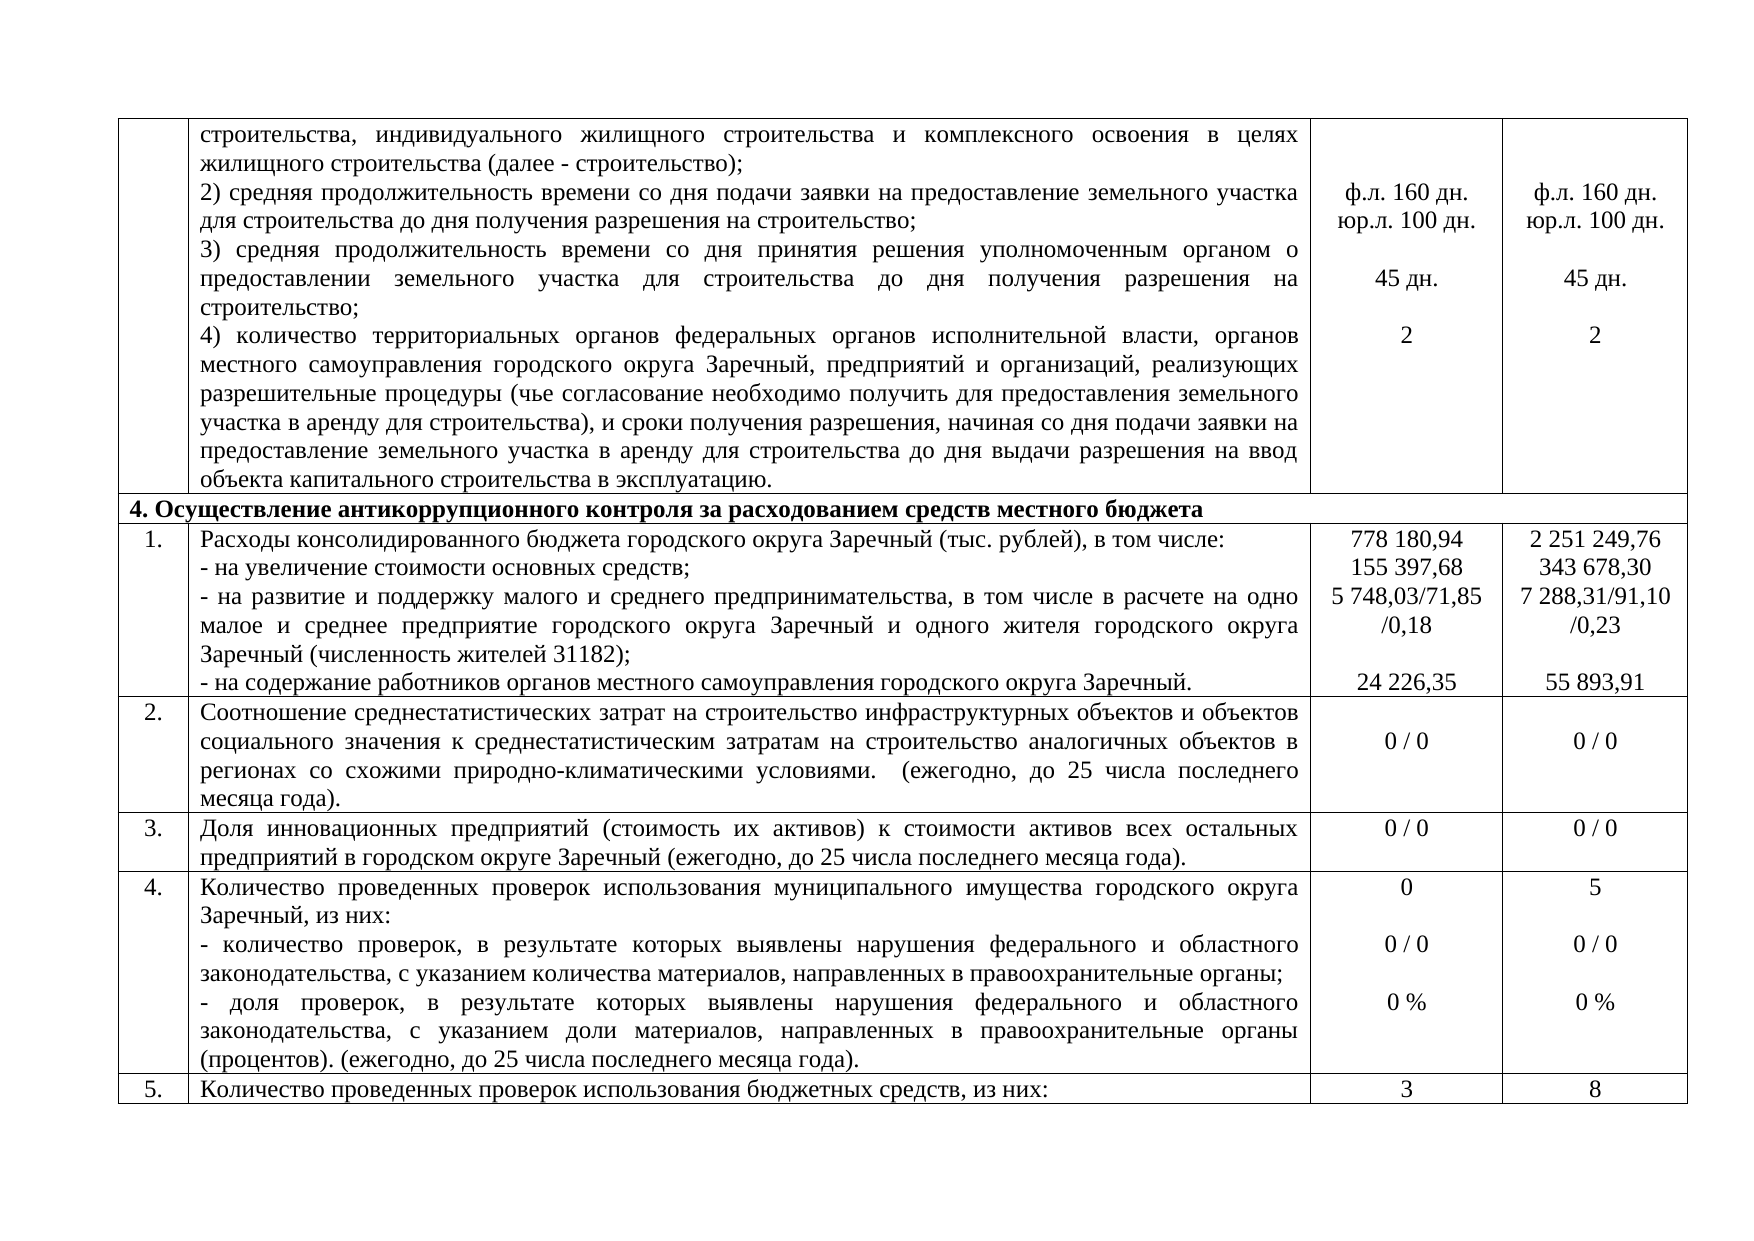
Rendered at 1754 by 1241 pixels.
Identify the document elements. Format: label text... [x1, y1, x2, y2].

table_cell Соотношение среднестатистических затрат на строительство инфраструктурных объектов и объектов социального значения к среднестатистическим затратам на строительство аналогичных объектов в регионах со схожими природно-климатическими условиями. (ежегодно, до 25 числа последнего месяца года). [189, 697, 1310, 812]
table_cell 3. [119, 813, 188, 871]
table_cell 8 [1503, 1074, 1687, 1103]
table_cell Расходы консолидированного бюджета городского округа Заречный (тыс. рублей), в том числе: - на увеличение стоимости основных средств; - на развитие и поддержку малого и среднего предпринимательства, в том числе в расчете на одно малое и среднее предприятие городского округа Заречный и одного жителя городского округа Заречный (численность жителей 31182); - на содержание работников органов местного самоуправления городского округа Заречный. [189, 524, 1310, 696]
table_cell 3 [1311, 1074, 1502, 1103]
table_cell 5. [119, 1074, 188, 1103]
table_cell [119, 119, 188, 493]
table_cell 1. [119, 524, 188, 696]
table_cell 2. [119, 697, 188, 812]
table_cell 0 / 0 [1503, 813, 1687, 871]
table_cell 4. Осуществление антикоррупционного контроля за расходованием средств местного бюджета [119, 494, 1687, 523]
table_cell 2 251 249,76 343 678,30 7 288,31/91,10 /0,23 55 893,91 [1503, 524, 1687, 696]
table_cell 0 / 0 [1311, 813, 1502, 871]
table_cell 5 0 / 0 0 % [1503, 872, 1687, 1073]
table_cell ф.л. 160 дн. юр.л. 100 дн. 45 дн. 2 [1311, 119, 1502, 493]
table_cell 0 / 0 [1311, 697, 1502, 812]
table_cell 0 0 / 0 0 % [1311, 872, 1502, 1073]
table_cell Доля инновационных предприятий (стоимость их активов) к стоимости активов всех остальных предприятий в городском округе Заречный (ежегодно, до 25 числа последнего месяца года). [189, 813, 1310, 871]
table_cell 4. [119, 872, 188, 1073]
table_cell строительства, индивидуального жилищного строительства и комплексного освоения в целях жилищного строительства (далее - строительство); 2) средняя продолжительность времени со дня подачи заявки на предоставление земельного участка для строительства до дня получения разрешения на строительство; 3) средняя продолжительность времени со дня принятия решения уполномоченным органом о предоставлении земельного участка для строительства до дня получения разрешения на строительство; 4) количество территориальных органов федеральных органов исполнительной власти, органов местного самоуправления городского округа Заречный, предприятий и организаций, реализующих разрешительные процедуры (чье согласование необходимо получить для предоставления земельного участка в аренду для строительства), и сроки получения разрешения, начиная со дня подачи заявки на предоставление земельного участка в аренду для строительства до дня выдачи разрешения на ввод объекта капитального строительства в эксплуатацию. [189, 119, 1310, 493]
table_cell 0 / 0 [1503, 697, 1687, 812]
table_cell Количество проведенных проверок использования муниципального имущества городского округа Заречный, из них: - количество проверок, в результате которых выявлены нарушения федерального и областного законодательства, с указанием количества материалов, направленных в правоохранительные органы; - доля проверок, в результате которых выявлены нарушения федерального и областного законодательства, с указанием доли материалов, направленных в правоохранительные органы (процентов). (ежегодно, до 25 числа последнего месяца года). [189, 872, 1310, 1073]
table_cell ф.л. 160 дн. юр.л. 100 дн. 45 дн. 2 [1503, 119, 1687, 493]
table_cell 778 180,94 155 397,68 5 748,03/71,85 /0,18 24 226,35 [1311, 524, 1502, 696]
table_cell Количество проведенных проверок использования бюджетных средств, из них: [189, 1074, 1310, 1103]
